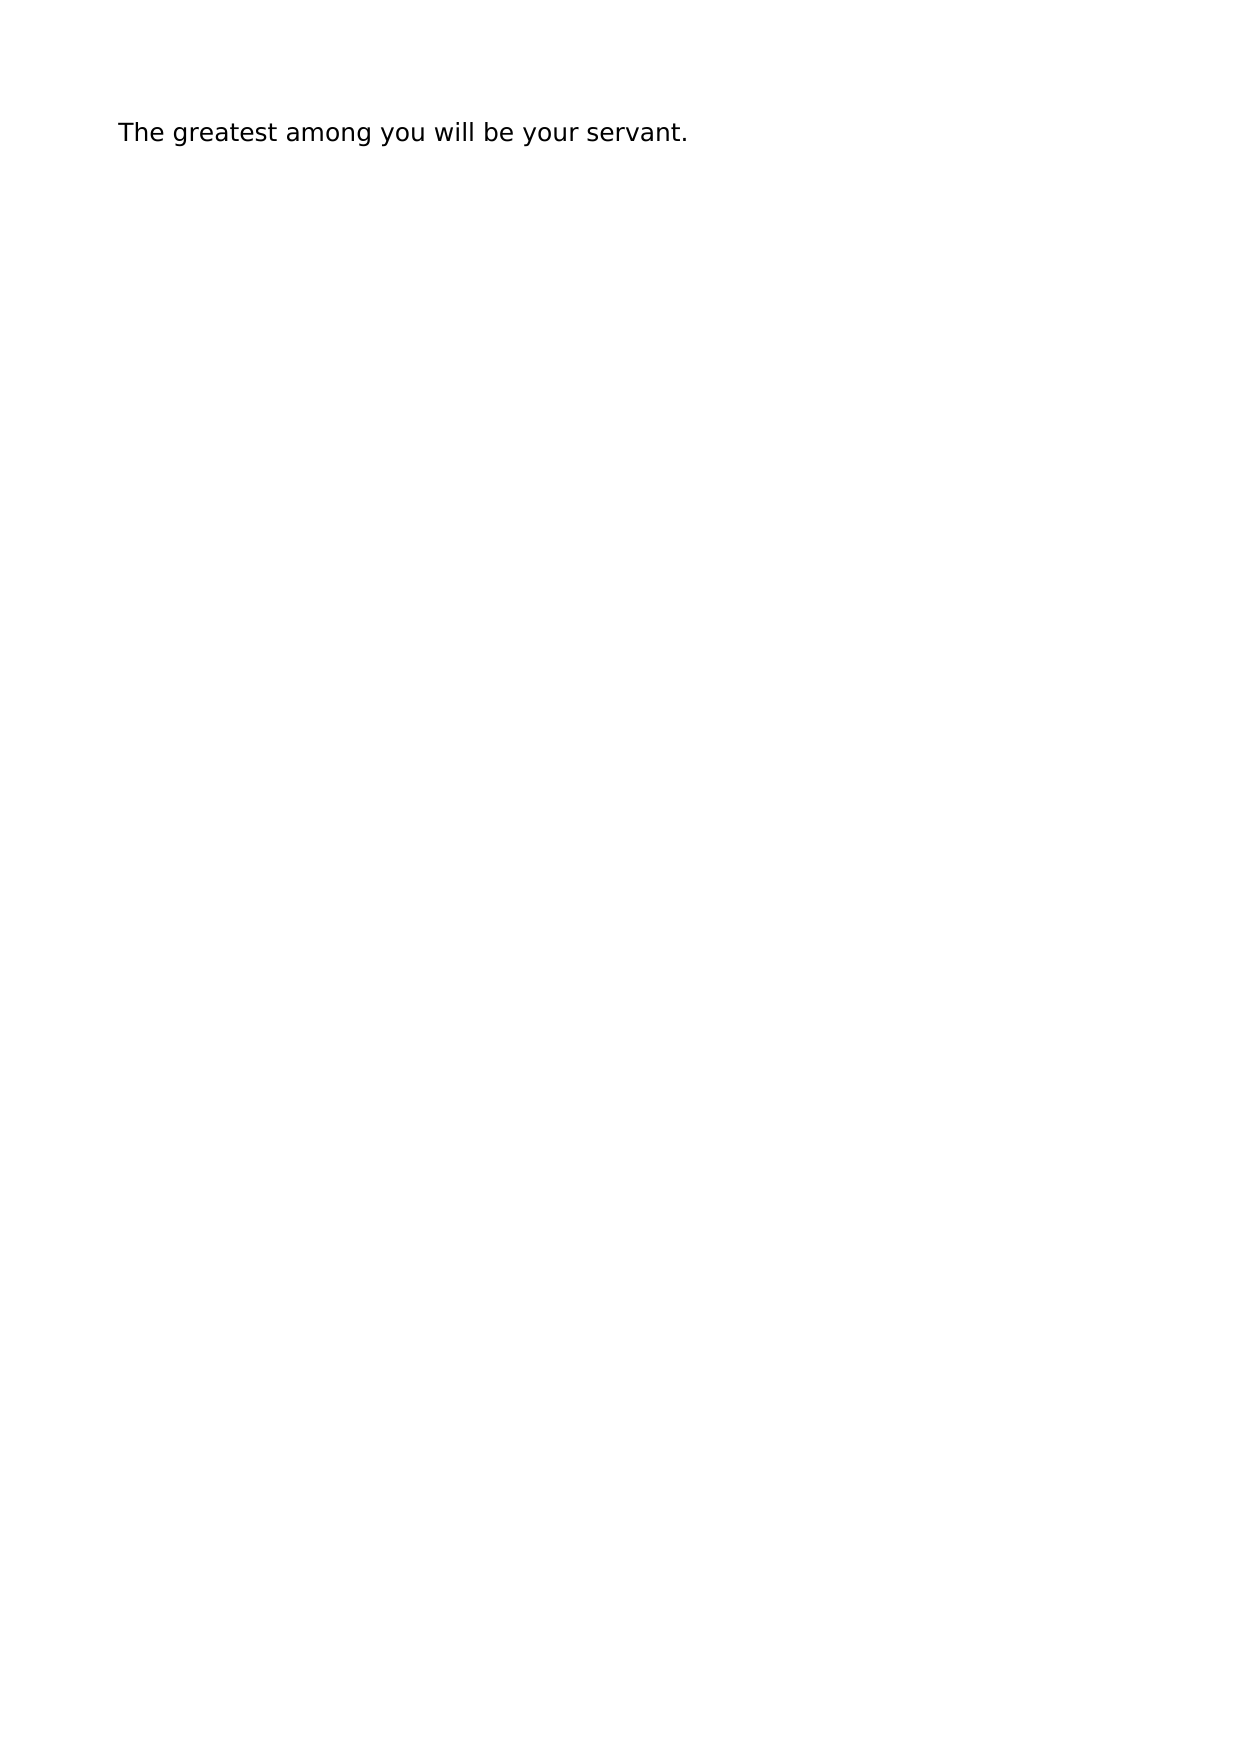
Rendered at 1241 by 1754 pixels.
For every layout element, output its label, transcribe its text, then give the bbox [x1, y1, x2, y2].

text The greatest among you will be your servant. [118, 118, 1122, 147]
